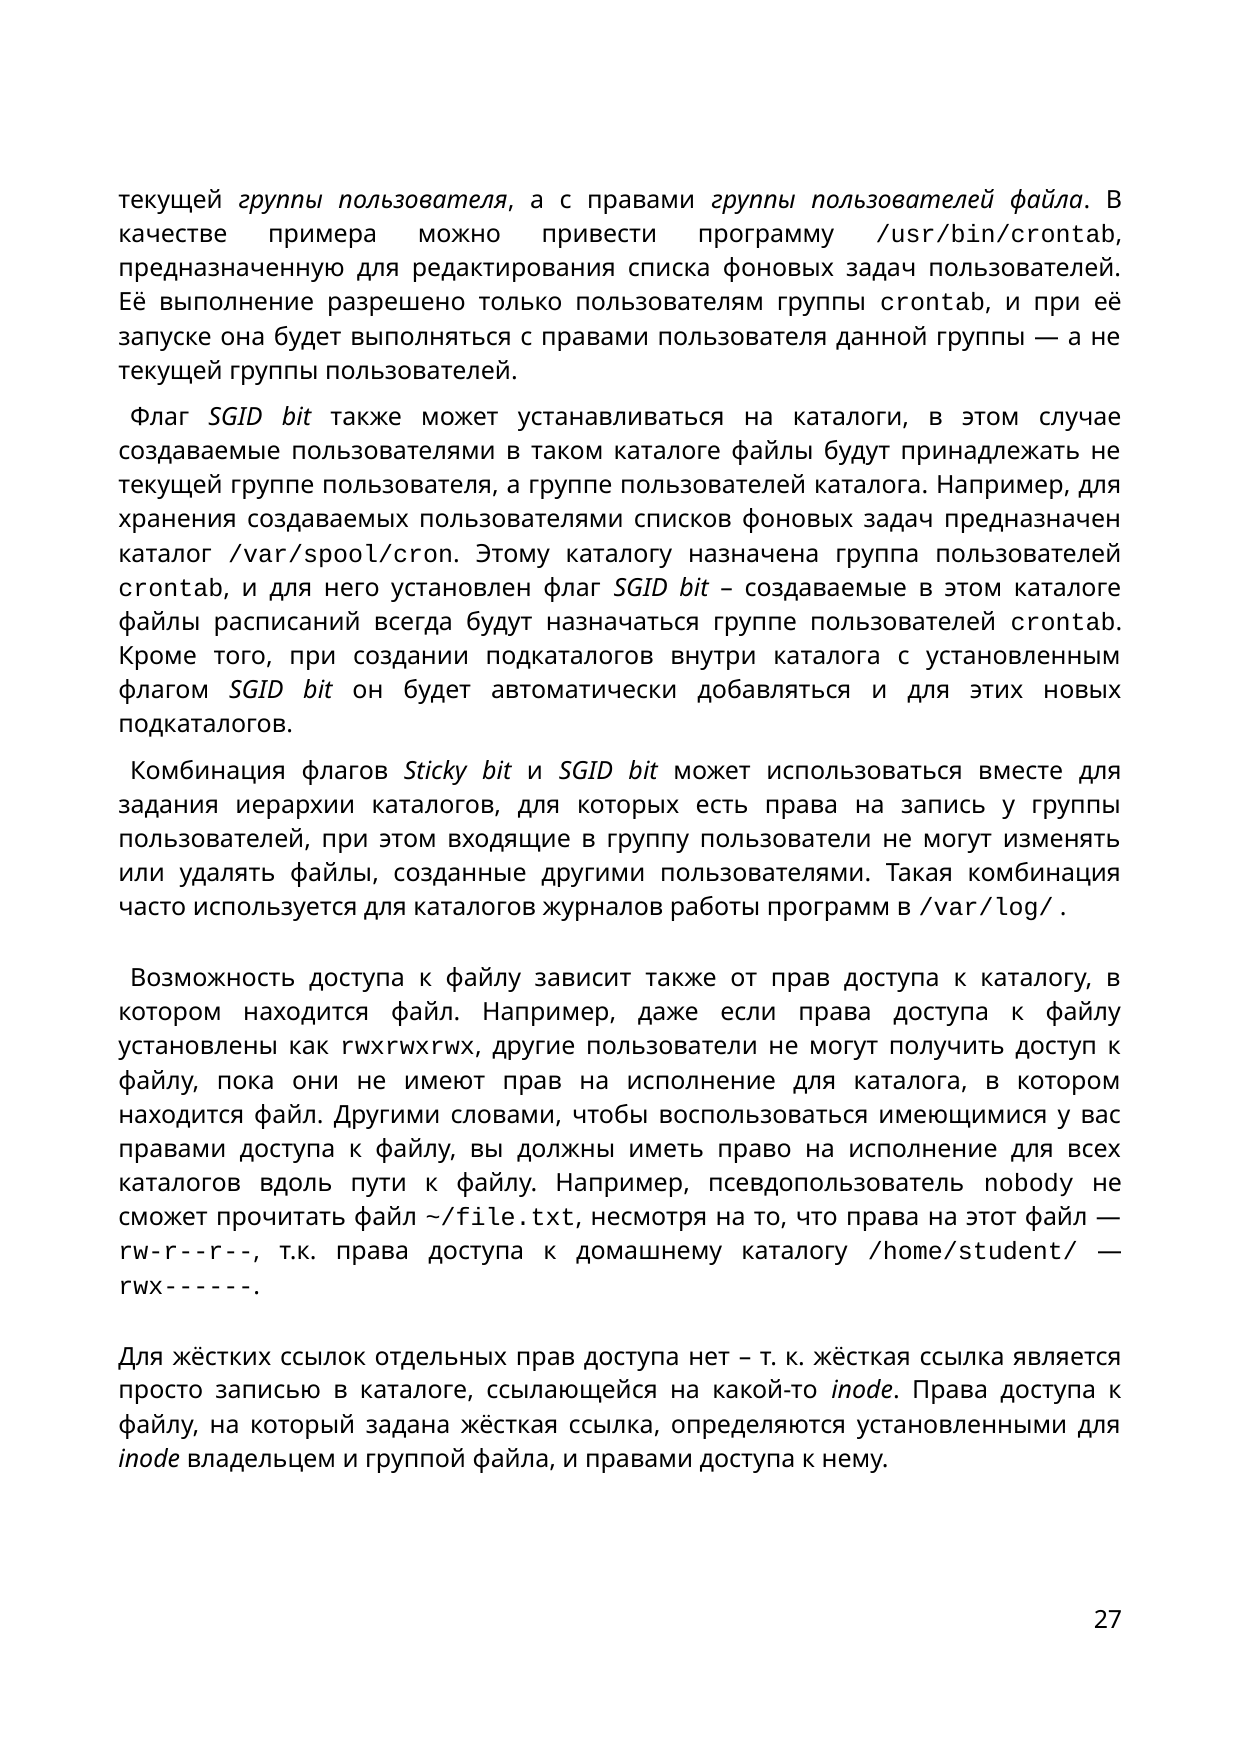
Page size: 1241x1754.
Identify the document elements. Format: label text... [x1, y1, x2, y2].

text Возможность доступа к файлу зависит также от прав доступа к каталогу, в котором находится файл. Например, даже если права доступа к файлу установлены как rwxrwxrwx, другие пользователи не могут получить доступ к файлу, пока они не имеют прав на исполнение для каталога, в котором находится файл. Другими словами, чтобы воспользоваться имеющимися у вас правами доступа к файлу, вы должны иметь право на исполнение для всех каталогов вдоль пути к файлу. Например, псевдопользователь nobody не сможет прочитать файл ~/file.txt, несмотря на то, что права на этот файл — rw-r--r--, т.к. права доступа к домашнему каталогу /home/student/ — rwx------. [118, 960, 1122, 1302]
text Для жёстких ссылок отдельных прав доступа нет – т. к. жёсткая ссылка является просто записью в каталоге, ссылающейся на какой-то inode. Права доступа к файлу, на который задана жёсткая ссылка, определяются установленными для inode владельцем и группой файла, и правами доступа к нему. [118, 1338, 1122, 1474]
text Флаг SGID bit также может устанавливаться на каталоги, в этом случае создаваемые пользователями в таком каталоге файлы будут принадлежать не текущей группе пользователя, а группе пользователей каталога. Например, для хранения создаваемых пользователями списков фоновых задач предназначен каталог /var/spool/cron. Этому каталогу назначена группа пользователей crontab, и для него установлен флаг SGID bit – создаваемые в этом каталоге файлы расписаний всегда будут назначаться группе пользователей crontab. Кроме того, при создании подкаталогов внутри каталога с установленным флагом SGID bit он будет автоматически добавляться и для этих новых подкаталогов. [118, 399, 1122, 740]
text Комбинация флагов Sticky bit и SGID bit может использоваться вместе для задания иерархии каталогов, для которых есть права на запись у группы пользователей, при этом входящие в группу пользователи не могут изменять или удалять файлы, созданные другими пользователями. Такая комбинация часто используется для каталогов журналов работы программ в /⁠var/log/ . [118, 753, 1122, 923]
text текущей группы пользователя, а с правами группы пользователей файла. В качестве примера можно привести программу /usr/bin/crontab, предназначенную для редактирования списка фоновых задач пользователей. Её выполнение разрешено только пользователям группы crontab, и при её запуске она будет выполняться с правами пользователя данной группы — а не текущей группы пользователей. [118, 182, 1122, 386]
